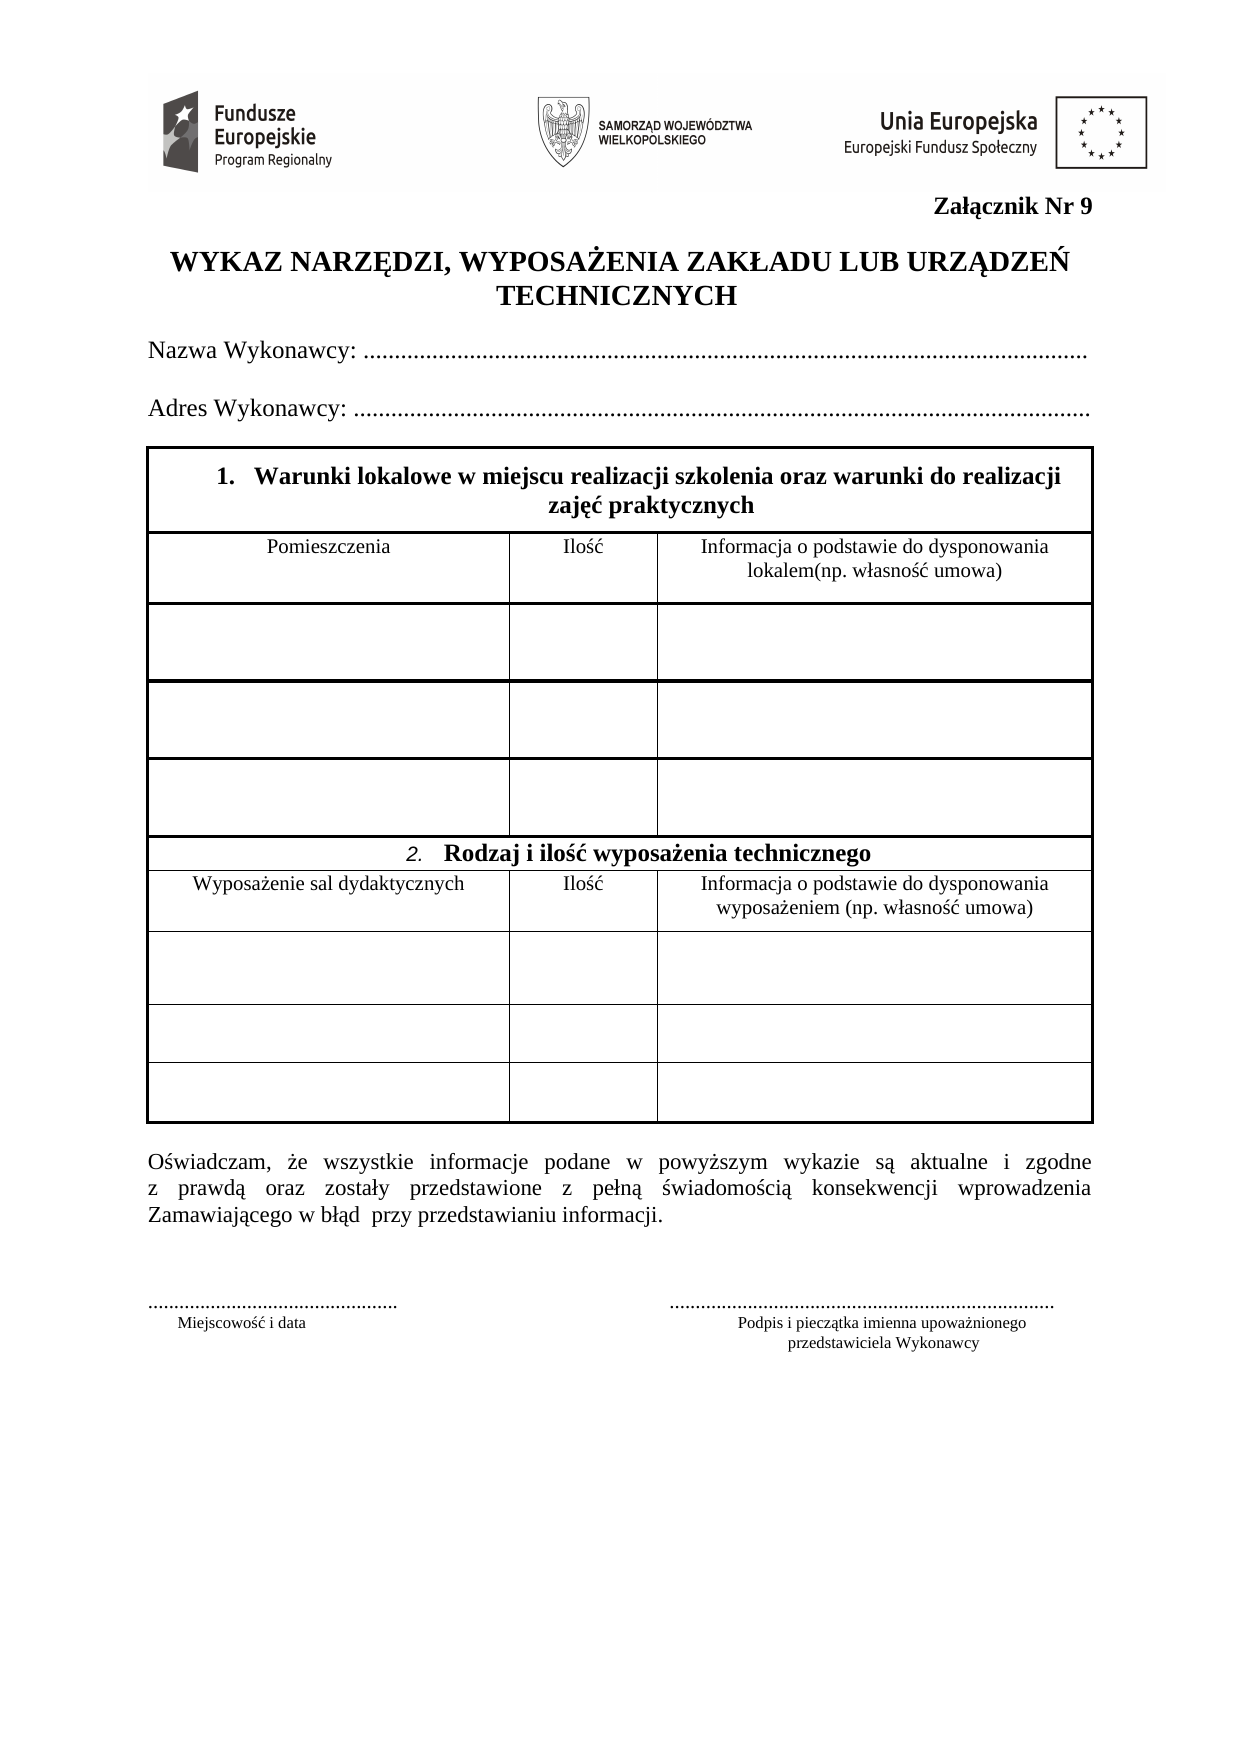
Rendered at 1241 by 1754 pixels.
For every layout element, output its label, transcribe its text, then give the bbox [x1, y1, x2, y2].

table_cell [658, 605, 1091, 679]
table_cell [510, 683, 657, 757]
text Adres Wykonawcy: ...................................................................................................................... [148, 393, 1093, 422]
text WYKAZ NARZĘDZI, WYPOSAŻENIA ZAKŁADU LUB URZĄDZEŃ TECHNICZNYCH [148, 244, 1093, 311]
table_cell Informacja o podstawie do dysponowania lokalem(np. własność umowa) [658, 534, 1091, 602]
table_cell [149, 1063, 509, 1121]
table_cell [510, 760, 657, 834]
table_cell [149, 1005, 509, 1062]
table_cell Rodzaj i ilość wyposażenia technicznego [149, 838, 1091, 870]
table_cell Informacja o podstawie do dysponowania wyposażeniem (np. własność umowa) [658, 871, 1091, 931]
table_cell Pomieszczenia [149, 534, 509, 602]
table_cell [149, 932, 509, 1004]
text Miejscowość i data Podpis i pieczątka imienna upoważnionego przedstawiciela Wykonawcy [177, 1313, 1093, 1352]
table_cell [510, 1063, 657, 1121]
text ................................................ .......................................................................... [148, 1289, 1093, 1313]
table_cell [658, 683, 1091, 757]
table_header Warunki lokalowe w miejscu realizacji szkolenia oraz warunki do realizacji zajęć praktycznych [149, 449, 1091, 531]
table_cell [658, 1005, 1091, 1062]
table_cell Ilość [510, 871, 657, 931]
table_cell [510, 1005, 657, 1062]
table_cell [149, 605, 509, 679]
table_cell [658, 932, 1091, 1004]
table_cell [658, 1063, 1091, 1121]
text Nazwa Wykonawcy: .................................................................................................................... [148, 335, 1093, 364]
table_cell [510, 932, 657, 1004]
table_cell [149, 760, 509, 834]
table_cell Ilość [510, 534, 657, 602]
text Oświadczam, że wszystkie informacje podane w powyższym wykazie są aktualne i zgodne z prawdą oraz zostały przedstawione z pełną świadomością konsekwencji wprowadzenia Zamawiającego w błąd przy przedstawianiu informacji. [148, 1148, 1093, 1227]
table_cell [658, 760, 1091, 834]
table_cell [149, 683, 509, 757]
table_cell Wyposażenie sal dydaktycznych [149, 871, 509, 931]
table_cell [510, 605, 657, 679]
text Załącznik Nr 9 [823, 192, 1093, 220]
